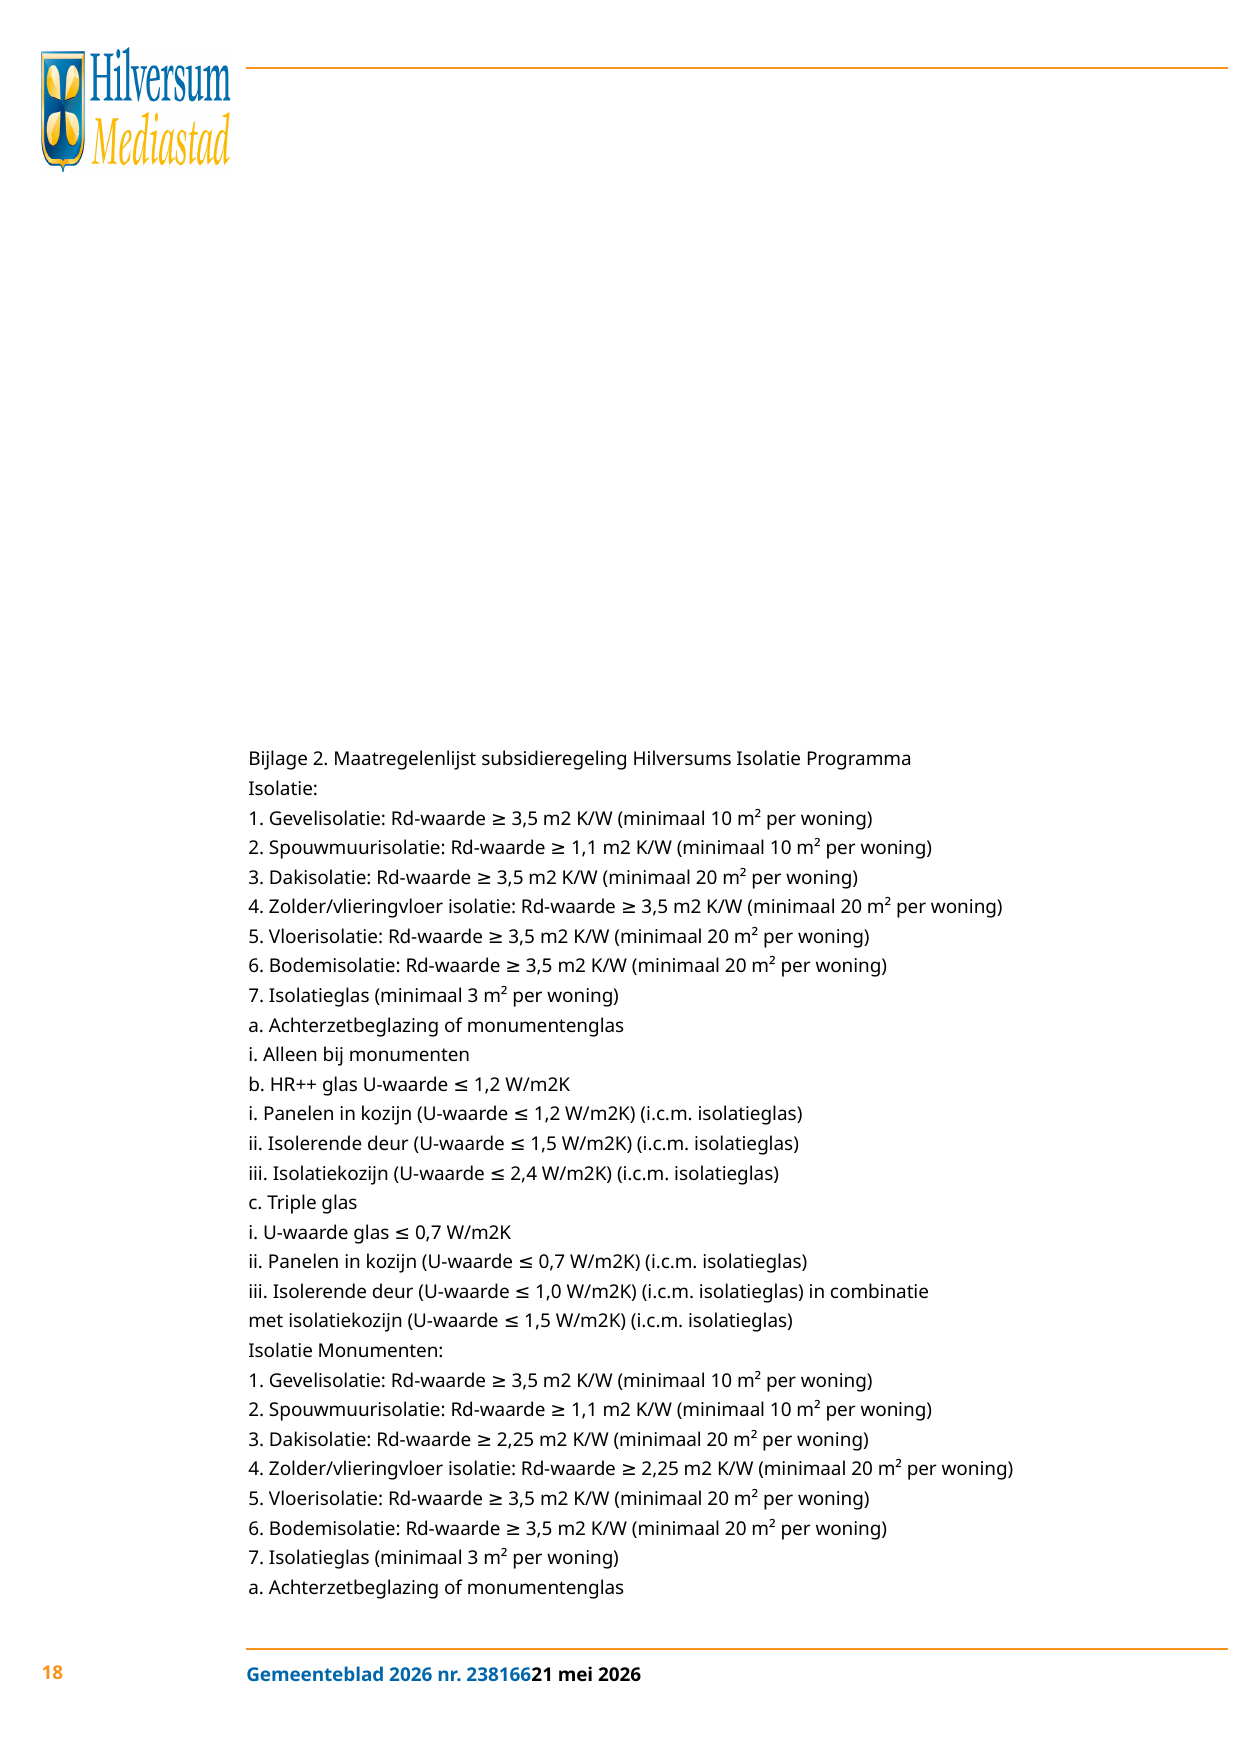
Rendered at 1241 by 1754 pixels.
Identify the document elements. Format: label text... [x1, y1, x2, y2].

text i. U-waarde glas ≤ 0,7 W/m2K [248, 1219, 1152, 1245]
text b. HR++ glas U-waarde ≤ 1,2 W/m2K [248, 1071, 1152, 1097]
text i. Panelen in kozijn (U-waarde ≤ 1,2 W/m2K) (i.c.m. isolatieglas) [248, 1101, 1152, 1126]
text 1. Gevelisolatie: Rd-waarde ≥ 3,5 m2 K/W (minimaal 10 m² per woning) [248, 805, 1152, 831]
text Isolatie Monumenten: [248, 1337, 1152, 1363]
text 4. Zolder/vlieringvloer isolatie: Rd-waarde ≥ 2,25 m2 K/W (minimaal 20 m² per woning) [248, 1456, 1152, 1481]
text a. Achterzetbeglazing of monumentenglas [248, 1012, 1152, 1038]
text 6. Bodemisolatie: Rd-waarde ≥ 3,5 m2 K/W (minimaal 20 m² per woning) [248, 953, 1152, 978]
text iii. Isolerende deur (U-waarde ≤ 1,0 W/m2K) (i.c.m. isolatieglas) in combinatie [248, 1278, 1152, 1304]
text 6. Bodemisolatie: Rd-waarde ≥ 3,5 m2 K/W (minimaal 20 m² per woning) [248, 1515, 1152, 1541]
text 4. Zolder/vlieringvloer isolatie: Rd-waarde ≥ 3,5 m2 K/W (minimaal 20 m² per woning) [248, 893, 1152, 919]
text iii. Isolatiekozijn (U-waarde ≤ 2,4 W/m2K) (i.c.m. isolatieglas) [248, 1160, 1152, 1186]
text Bijlage 2. Maatregelenlijst subsidieregeling Hilversums Isolatie Programma [248, 746, 1152, 771]
text 1. Gevelisolatie: Rd-waarde ≥ 3,5 m2 K/W (minimaal 10 m² per woning) [248, 1367, 1152, 1393]
text c. Triple glas [248, 1189, 1152, 1215]
text met isolatiekozijn (U-waarde ≤ 1,5 W/m2K) (i.c.m. isolatieglas) [248, 1308, 1152, 1333]
picture [41, 47, 231, 172]
text Isolatie: [248, 775, 1152, 801]
text 5. Vloerisolatie: Rd-waarde ≥ 3,5 m2 K/W (minimaal 20 m² per woning) [248, 923, 1152, 949]
text 3. Dakisolatie: Rd-waarde ≥ 3,5 m2 K/W (minimaal 20 m² per woning) [248, 864, 1152, 890]
text 5. Vloerisolatie: Rd-waarde ≥ 3,5 m2 K/W (minimaal 20 m² per woning) [248, 1485, 1152, 1511]
text 7. Isolatieglas (minimaal 3 m² per woning) [248, 1544, 1152, 1570]
text a. Achterzetbeglazing of monumentenglas [248, 1574, 1152, 1600]
text 2. Spouwmuurisolatie: Rd-waarde ≥ 1,1 m2 K/W (minimaal 10 m² per woning) [248, 1396, 1152, 1422]
text 3. Dakisolatie: Rd-waarde ≥ 2,25 m2 K/W (minimaal 20 m² per woning) [248, 1426, 1152, 1452]
text ii. Isolerende deur (U-waarde ≤ 1,5 W/m2K) (i.c.m. isolatieglas) [248, 1130, 1152, 1156]
text ii. Panelen in kozijn (U-waarde ≤ 0,7 W/m2K) (i.c.m. isolatieglas) [248, 1248, 1152, 1274]
text i. Alleen bij monumenten [248, 1041, 1152, 1067]
text 7. Isolatieglas (minimaal 3 m² per woning) [248, 982, 1152, 1008]
text 2. Spouwmuurisolatie: Rd-waarde ≥ 1,1 m2 K/W (minimaal 10 m² per woning) [248, 834, 1152, 860]
